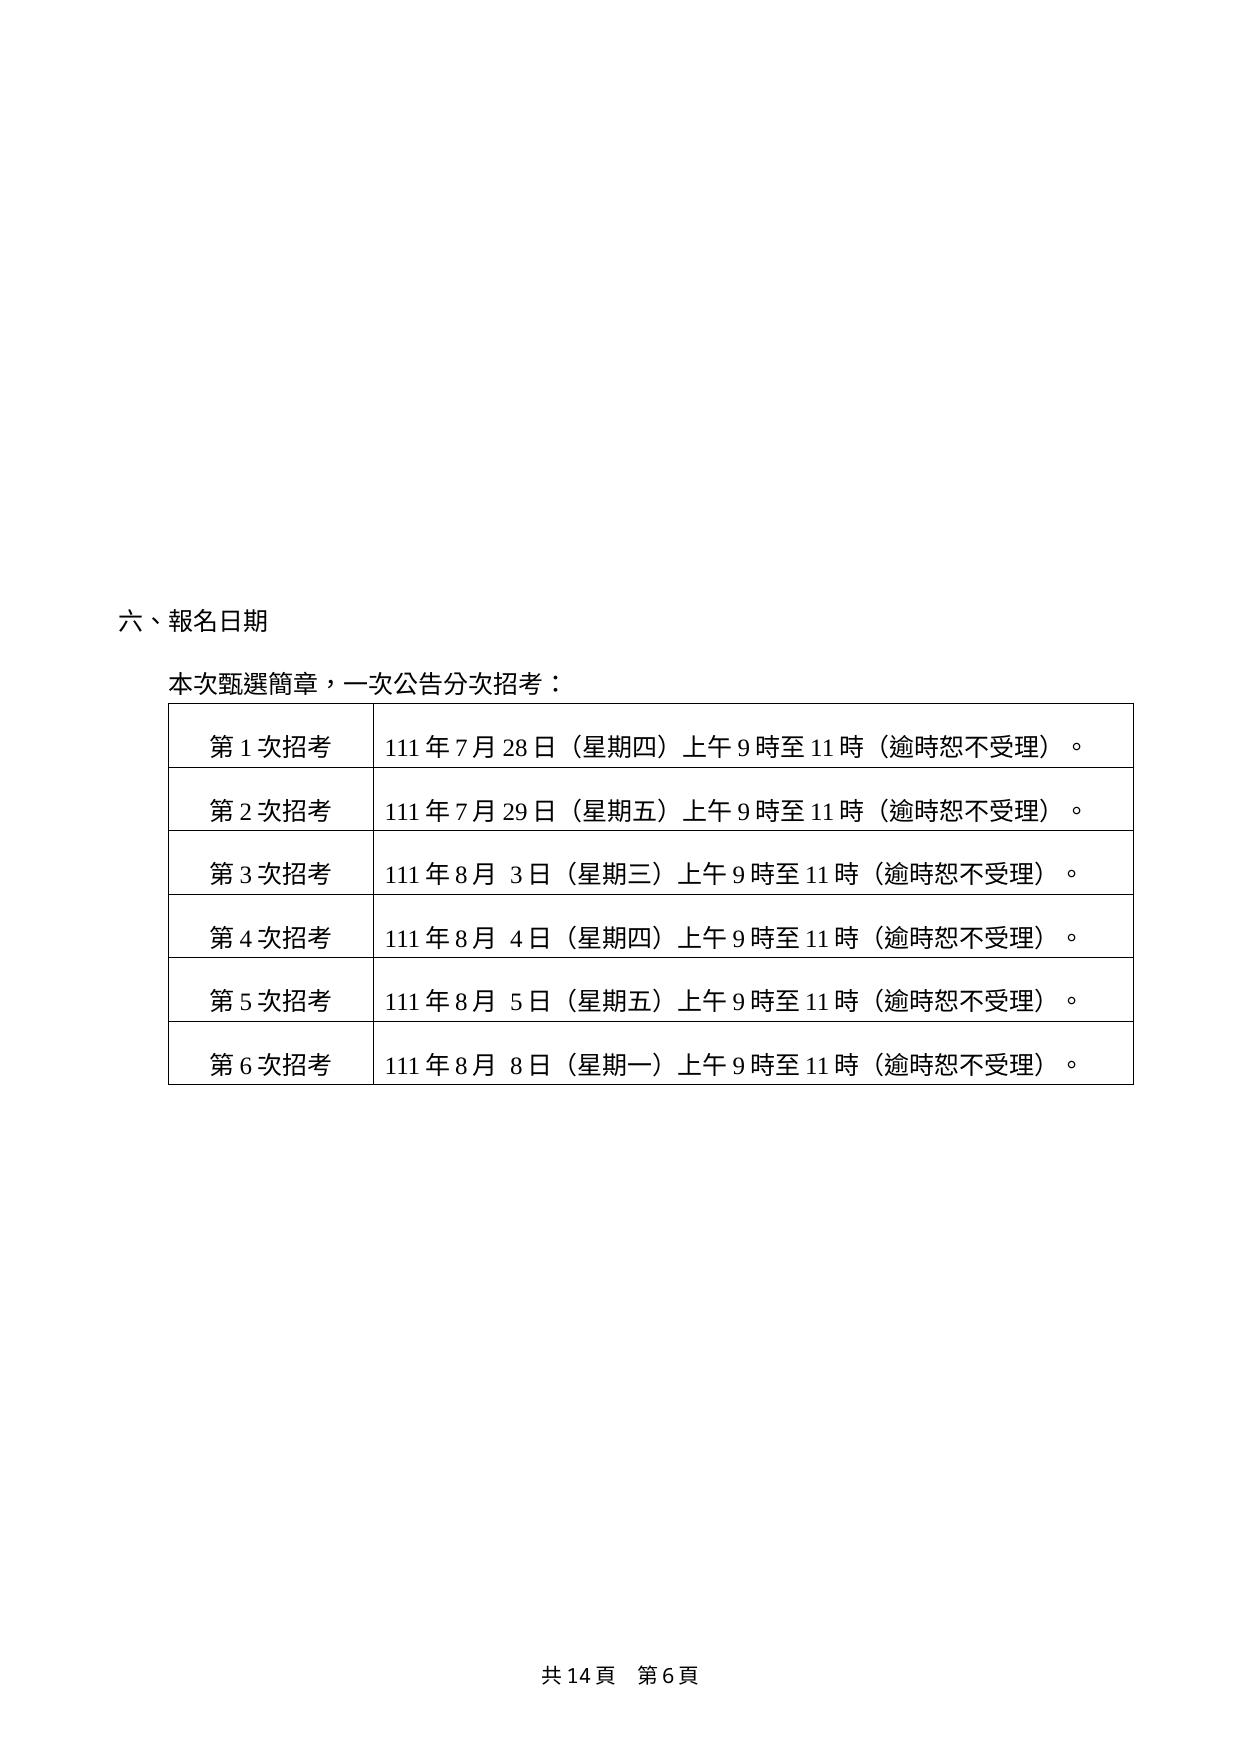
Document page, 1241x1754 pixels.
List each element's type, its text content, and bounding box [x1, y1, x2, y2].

table_header 第1次招考 [169, 704, 373, 767]
table_cell 111年7月29日（星期五）上午9時至11時（逾時恕不受理）。 [374, 768, 1133, 830]
text 六、報名日期 本次甄選簡章，一次公告分次招考： [118, 578, 1122, 703]
table_cell 111年8月 5日（星期五）上午9時至11時（逾時恕不受理）。 [374, 958, 1133, 1021]
table_cell 第4次招考 [169, 895, 373, 957]
table_cell 第5次招考 [169, 958, 373, 1021]
table_cell 111年8月 8日（星期一）上午9時至11時（逾時恕不受理）。 [374, 1022, 1133, 1084]
table_cell 111年8月 3日（星期三）上午9時至11時（逾時恕不受理）。 [374, 831, 1133, 894]
table_cell 第6次招考 [169, 1022, 373, 1084]
table_cell 第3次招考 [169, 831, 373, 894]
table_header 111年7月28日（星期四）上午9時至11時（逾時恕不受理）。 [374, 704, 1133, 767]
table_cell 第2次招考 [169, 768, 373, 830]
table_cell 111年8月 4日（星期四）上午9時至11時（逾時恕不受理）。 [374, 895, 1133, 957]
